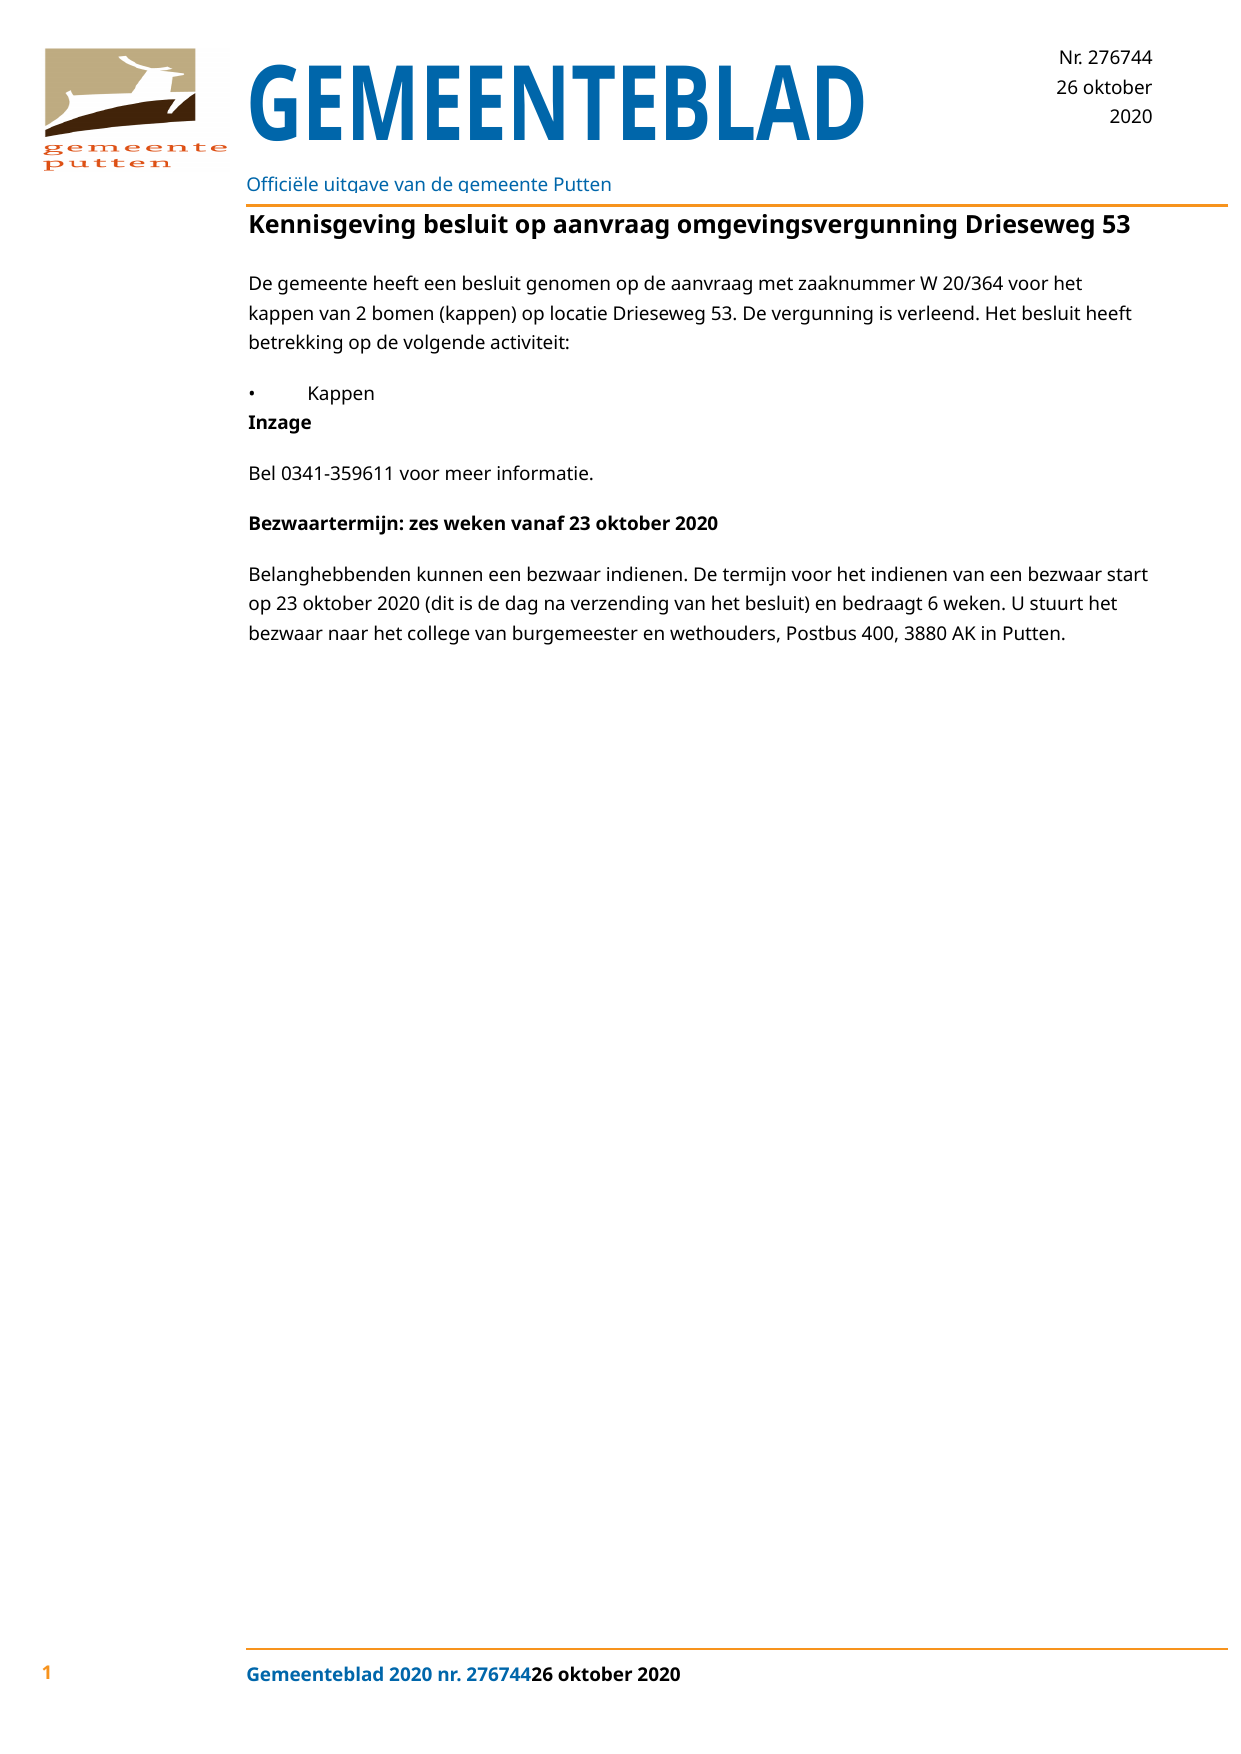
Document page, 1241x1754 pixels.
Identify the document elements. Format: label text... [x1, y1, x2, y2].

text Bel 0341-359611 voor meer informatie. [248, 460, 1152, 486]
text Bezwaartermijn: zes weken vanaf 23 oktober 2020 [248, 510, 1152, 536]
text Belanghebbenden kunnen een bezwaar indienen. De termijn voor het indienen van een bezwaar start op 23 oktober 2020 (dit is de dag na verzending van het besluit) en bedraagt 6 weken. U stuurt het bezwaar naar het college van burgemeester en wethouders, Postbus 400, 3880 AK in Putten. [248, 561, 1152, 646]
text Inzage [248, 409, 1152, 435]
text Kennisgeving besluit op aanvraag omgevingsvergunning Drieseweg 53 [248, 207, 1152, 241]
picture [41, 47, 231, 172]
list Kappen [248, 380, 1152, 406]
text De gemeente heeft een besluit genomen op de aanvraag met zaaknummer W 20/364 voor het kappen van 2 bomen (kappen) op locatie Drieseweg 53. De vergunning is verleend. Het besluit heeft betrekking op de volgende activiteit: [248, 270, 1152, 355]
